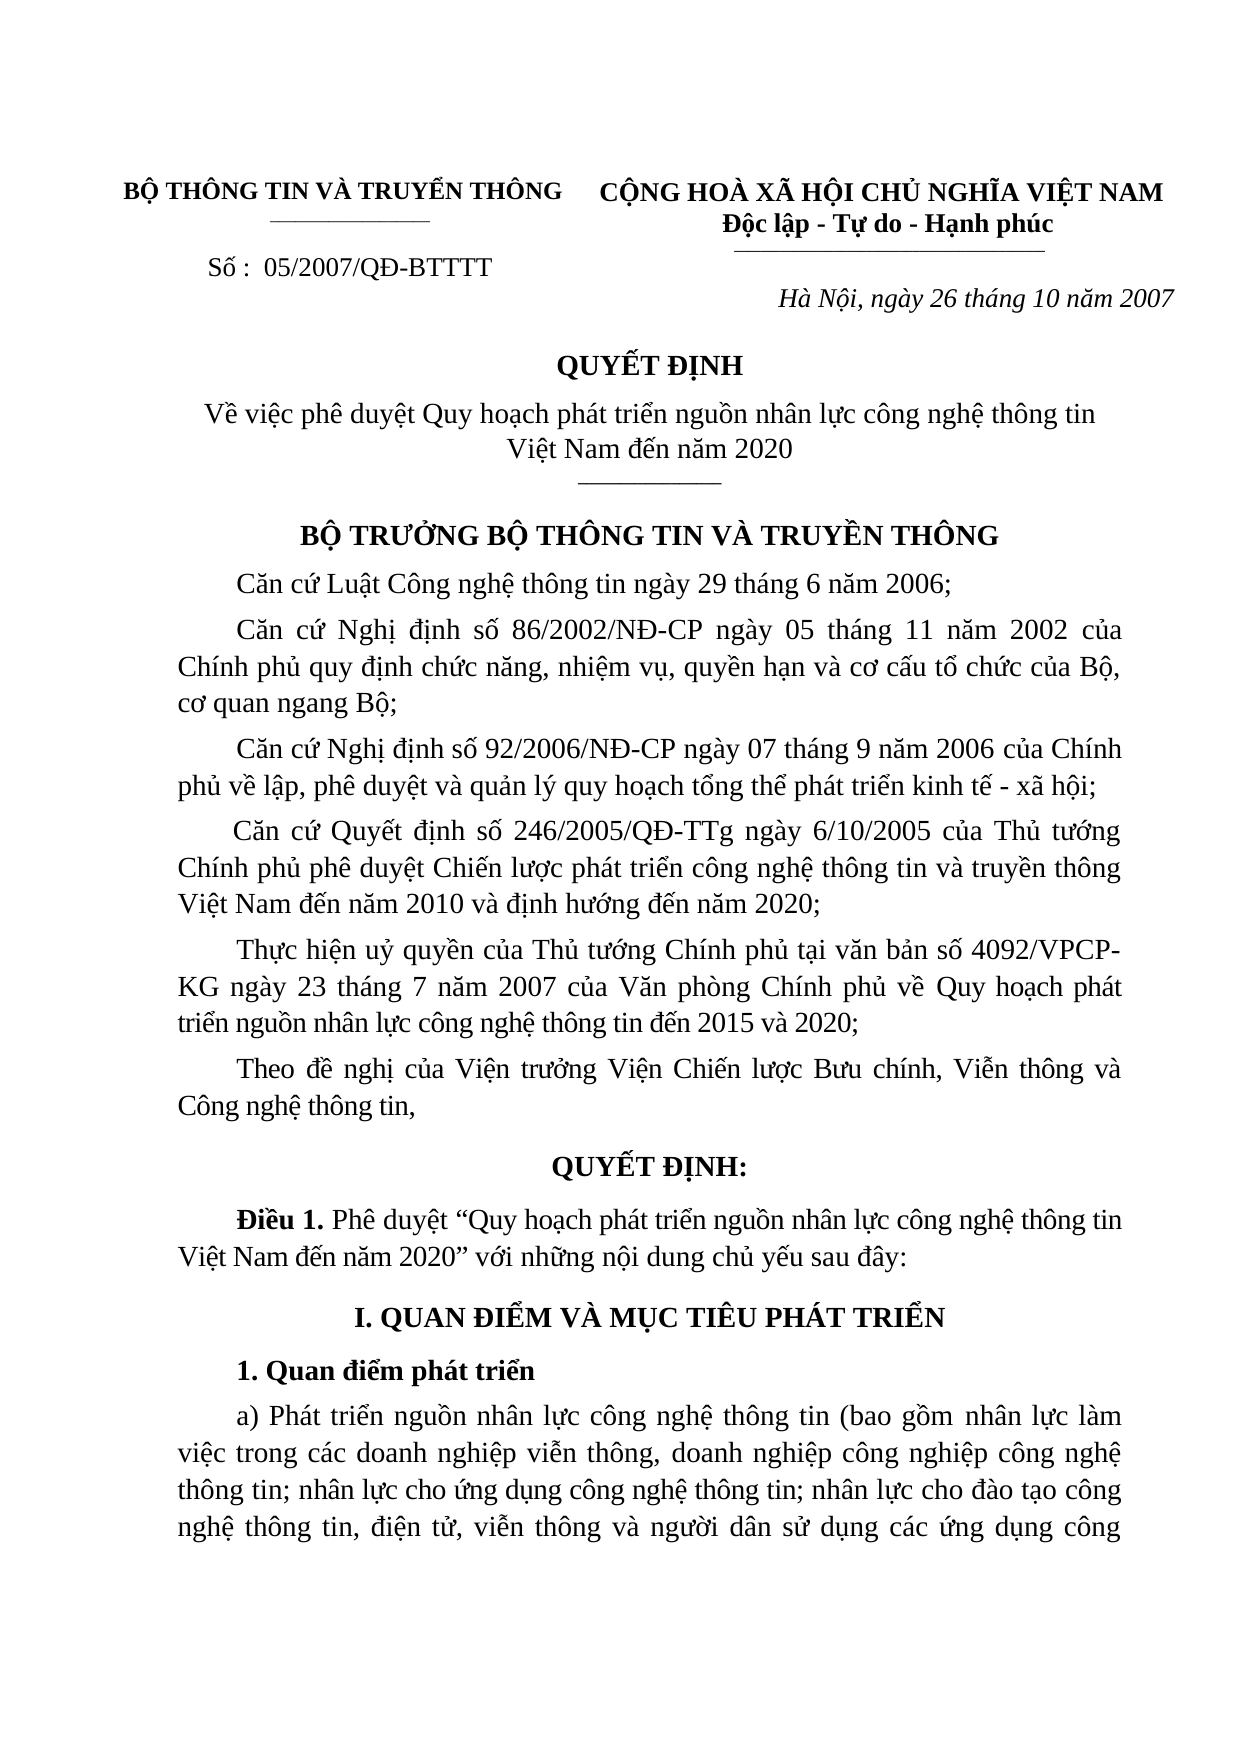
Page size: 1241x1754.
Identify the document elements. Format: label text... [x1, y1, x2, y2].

table_header CỘNG HOÀ XÃ HỘI CHỦ NGHĨA VIỆT NAM Độc lập - Tự do - Hạnh phúc [588, 176, 1187, 238]
text QUYẾT ĐỊNH [177, 348, 1122, 382]
text Theo đề nghị của Viện trưởng Viện Chiến lược Bưu chính, Viễn thông và Công nghệ thông tin, [177, 1051, 1122, 1121]
table_cell Hà Nội, ngày 26 tháng 10 năm 2007 [588, 282, 1187, 313]
text 1. Quan điểm phát triển [177, 1353, 1122, 1386]
text Căn cứ Nghị định số 92/2006/NĐ-CP ngày 07 tháng 9 năm 2006 của Chính phủ về lập, phê duyệt và quản lý quy hoạch tổng thể phát triển kinh tế - xã hội; [177, 731, 1122, 801]
text Về việc phê duyệt Quy hoạch phát triển nguồn nhân lực công nghệ thông tin Việt Nam đến năm 2020 [177, 396, 1122, 464]
text Căn cứ Quyết định số 246/2005/QĐ-TTg ngày 6/10/2005 của Thủ tướng Chính phủ phê duyệt Chiến lược phát triển công nghệ thông tin và truyền thông Việt Nam đến năm 2010 và định hướng đến năm 2020; [177, 813, 1122, 920]
text QUYẾT ĐỊNH: [177, 1149, 1122, 1183]
table_header BỘ THÔNG TIN VÀ TRUYỂN THÔNG ___________________ [112, 176, 588, 238]
text Căn cứ Nghị định số 86/2002/NĐ-CP ngày 05 tháng 11 năm 2002 của Chính phủ quy định chức năng, nhiệm vụ, quyền hạn và cơ cấu tổ chức của Bộ, cơ quan ngang Bộ; [177, 612, 1122, 719]
table_cell [112, 282, 588, 313]
text Thực hiện uỷ quyền của Thủ tướng Chính phủ tại văn bản số 4092/VPCP-KG ngày 23 tháng 7 năm 2007 của Văn phòng Chính phủ về Quy hoạch phát triển nguồn nhân lực công nghệ thông tin đến 2015 và 2020; [177, 932, 1122, 1039]
text Điều 1. Phê duyệt “Quy hoạch phát triển nguồn nhân lực công nghệ thông tin Việt Nam đến năm 2020” với những nội dung chủ yếu sau đây: [177, 1202, 1122, 1272]
text _______­­­­­­­­­­­­­­__________ [177, 466, 1122, 500]
table_cell _______________________________________________ [588, 238, 1187, 282]
table_cell Số : 05/2007/QĐ-BTTTT [112, 238, 588, 282]
text a) Phát triển nguồn nhân lực công nghệ thông tin (bao gồm nhân lực làm việc trong các doanh nghiệp viễn thông, doanh nghiệp công nghiệp công nghệ thông tin; nhân lực cho ứng dụng công nghệ thông tin; nhân lực cho đào tạo công nghệ thông tin, điện tử, viễn thông và người dân sử dụng các ứng dụng công [177, 1398, 1122, 1542]
text I. QUAN ĐIỂM VÀ MỤC TIÊU PHÁT TRIỂN [177, 1301, 1122, 1334]
text BỘ TRƯỞNG BỘ THÔNG TIN VÀ TRUYỀN THÔNG [177, 518, 1122, 552]
text Căn cứ Luật Công nghệ thông tin ngày 29 tháng 6 năm 2006; [177, 567, 1122, 600]
